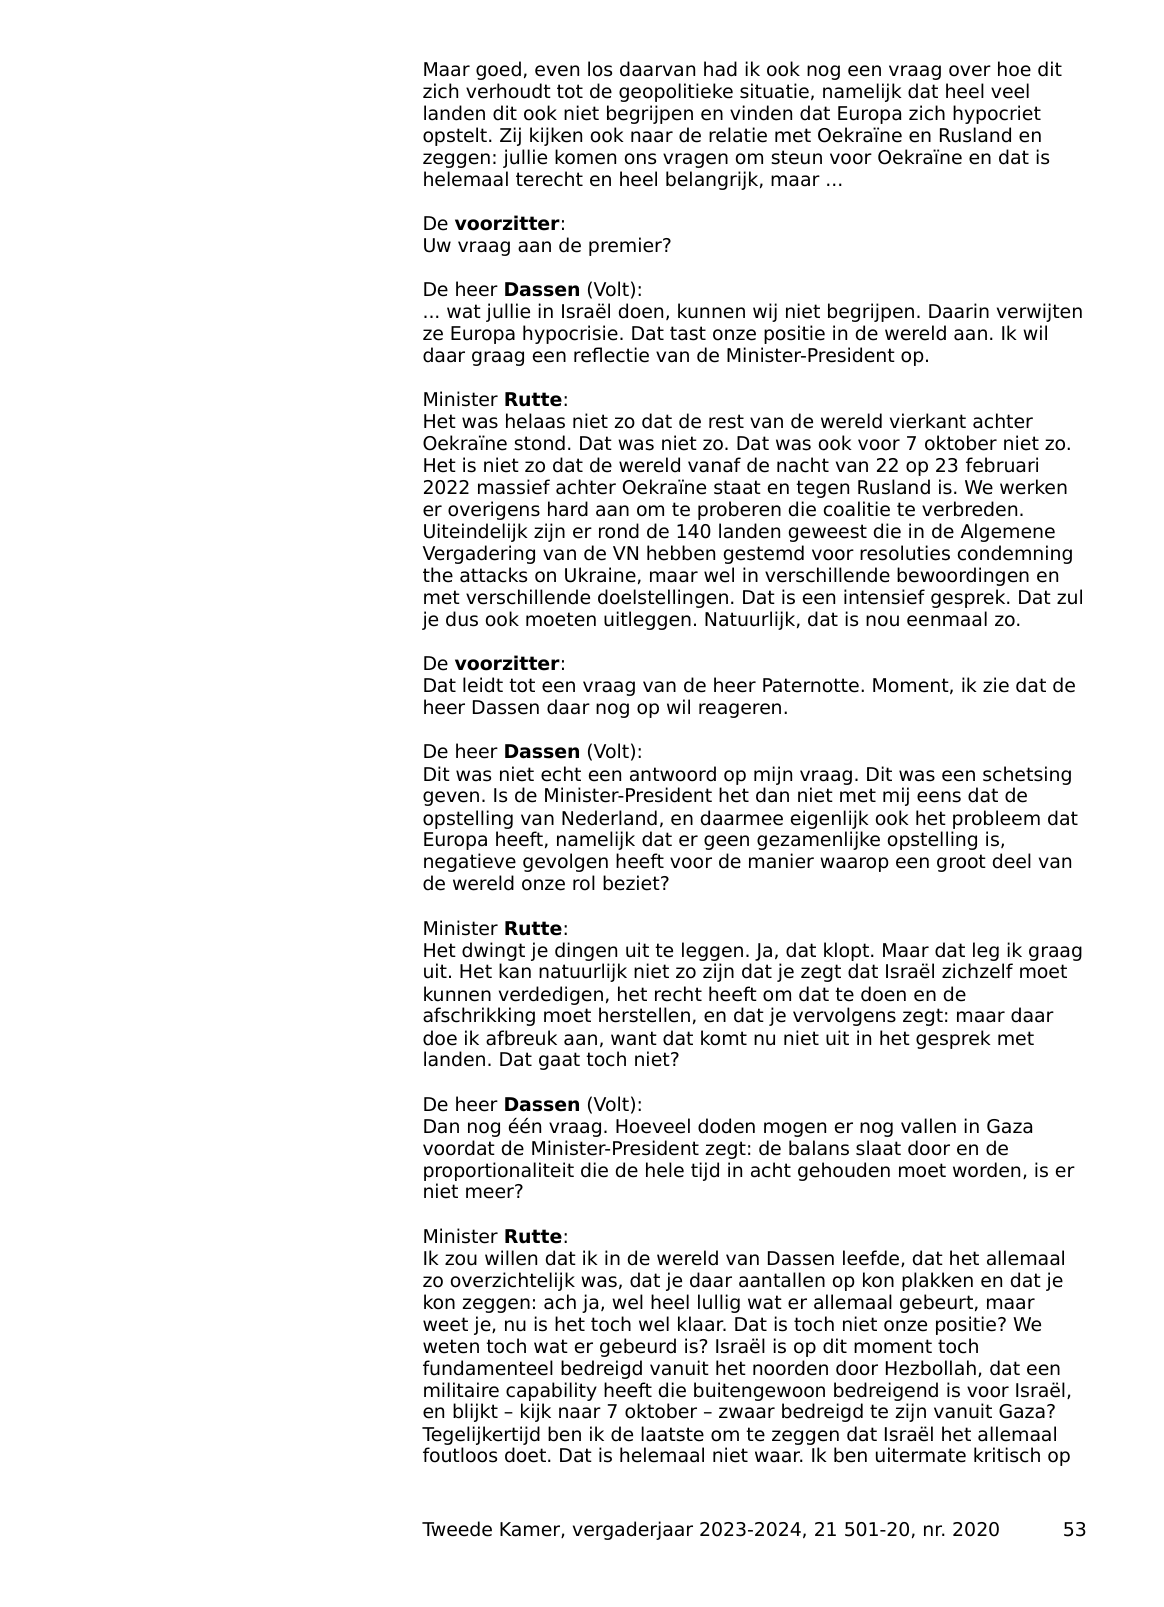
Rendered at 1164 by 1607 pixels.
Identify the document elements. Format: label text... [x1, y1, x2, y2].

text De voorzitter: [422, 213, 1087, 235]
text Minister Rutte: [422, 1226, 1087, 1248]
text Minister Rutte: [422, 917, 1087, 939]
text Het dwingt je dingen uit te leggen. Ja, dat klopt. Maar dat leg ik graag uit. Het kan natuurlijk niet zo zijn dat je zegt dat Israël zichzelf moet kunnen verdedigen, het recht heeft om dat te doen en de afschrikking moet herstellen, en dat je vervolgens zegt: maar daar doe ik afbreuk aan, want dat komt nu niet uit in het gesprek met landen. Dat gaat toch niet? [422, 939, 1087, 1071]
text De heer Dassen (Volt): [422, 741, 1087, 763]
text Uw vraag aan de premier? [422, 235, 1087, 257]
text Ik zou willen dat ik in de wereld van Dassen leefde, dat het allemaal zo overzichtelijk was, dat je daar aantallen op kon plakken en dat je kon zeggen: ach ja, wel heel lullig wat er allemaal gebeurt, maar weet je, nu is het toch wel klaar. Dat is toch niet onze positie? We weten toch wat er gebeurd is? Israël is op dit moment toch fundamenteel bedreigd vanuit het noorden door Hezbollah, dat een militaire capability heeft die buitengewoon bedreigend is voor Israël, en blijkt – kijk naar 7 oktober – zwaar bedreigd te zijn vanuit Gaza? Tegelijkertijd ben ik de laatste om te zeggen dat Israël het allemaal foutloos doet. Dat is helemaal niet waar. Ik ben uitermate kritisch op [422, 1248, 1087, 1467]
text Minister Rutte: [422, 389, 1087, 411]
text Dat leidt tot een vraag van de heer Paternotte. Moment, ik zie dat de heer Dassen daar nog op wil reageren. [422, 675, 1087, 719]
text Dan nog één vraag. Hoeveel doden mogen er nog vallen in Gaza voordat de Minister-President zegt: de balans slaat door en de proportionaliteit die de hele tijd in acht gehouden moet worden, is er niet meer? [422, 1116, 1087, 1203]
text ... wat jullie in Israël doen, kunnen wij niet begrijpen. Daarin verwijten ze Europa hypocrisie. Dat tast onze positie in de wereld aan. Ik wil daar graag een reflectie van de Minister-President op. [422, 301, 1087, 367]
text De heer Dassen (Volt): [422, 1093, 1087, 1116]
text Maar goed, even los daarvan had ik ook nog een vraag over hoe dit zich verhoudt tot de geopolitieke situatie, namelijk dat heel veel landen dit ook niet begrijpen en vinden dat Europa zich hypocriet opstelt. Zij kijken ook naar de relatie met Oekraïne en Rusland en zeggen: jullie komen ons vragen om steun voor Oekraïne en dat is helemaal terecht en heel belangrijk, maar ... [422, 59, 1087, 191]
text De heer Dassen (Volt): [422, 279, 1087, 301]
text Het was helaas niet zo dat de rest van de wereld vierkant achter Oekraïne stond. Dat was niet zo. Dat was ook voor 7 oktober niet zo. Het is niet zo dat de wereld vanaf de nacht van 22 op 23 februari 2022 massief achter Oekraïne staat en tegen Rusland is. We werken er overigens hard aan om te proberen die coalitie te verbreden. Uiteindelijk zijn er rond de 140 landen geweest die in de Algemene Vergadering van de VN hebben gestemd voor resoluties condemning the attacks on Ukraine, maar wel in verschillende bewoordingen en met verschillende doelstellingen. Dat is een intensief gesprek. Dat zul je dus ook moeten uitleggen. Natuurlijk, dat is nou eenmaal zo. [422, 411, 1087, 631]
text Dit was niet echt een antwoord op mijn vraag. Dit was een schetsing geven. Is de Minister-President het dan niet met mij eens dat de opstelling van Nederland, en daarmee eigenlijk ook het probleem dat Europa heeft, namelijk dat er geen gezamenlijke opstelling is, negatieve gevolgen heeft voor de manier waarop een groot deel van de wereld onze rol beziet? [422, 763, 1087, 895]
text De voorzitter: [422, 653, 1087, 675]
